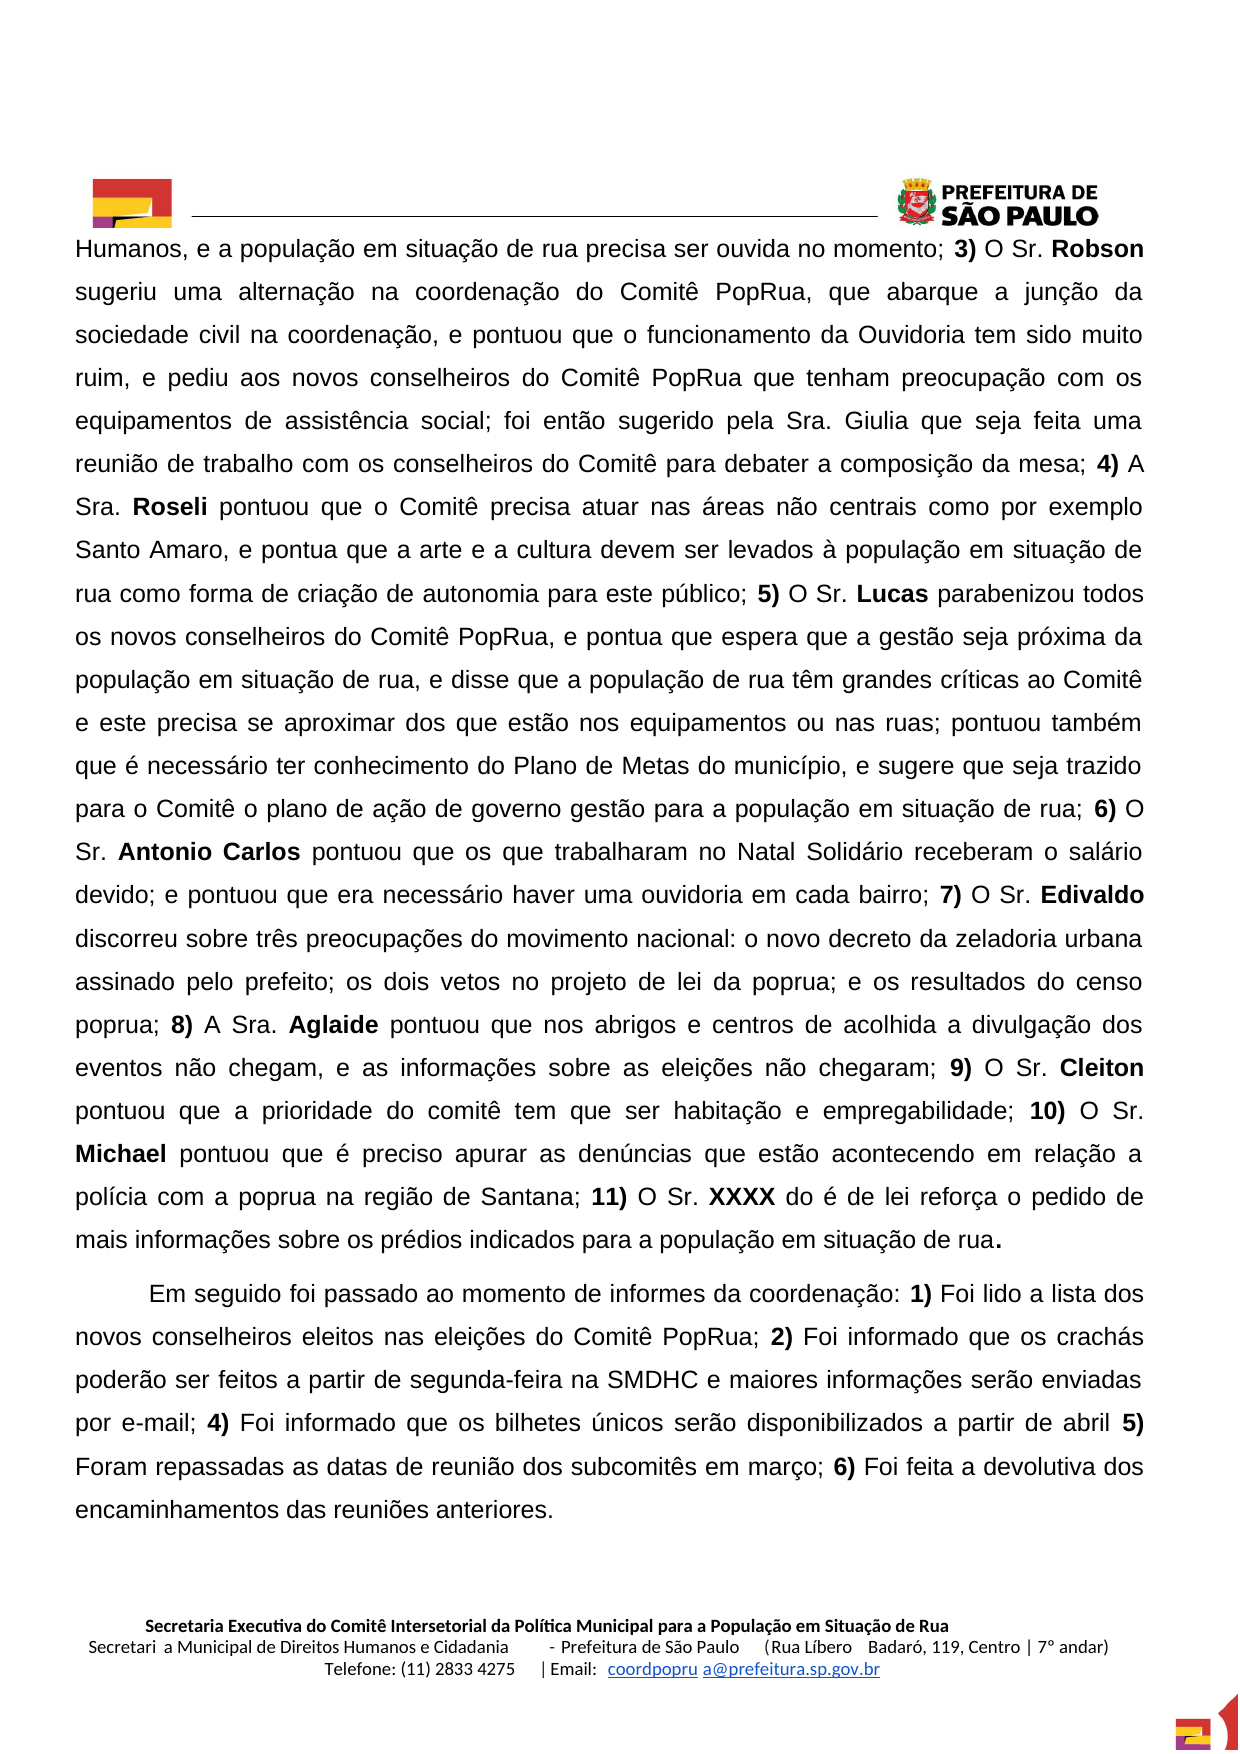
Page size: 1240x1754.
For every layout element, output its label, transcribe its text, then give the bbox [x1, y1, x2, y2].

text Foi iniciado então o momento de falsa abertas: 1) O Sr. Castor pontuou que a GCM comete atos de violência contra a população em situação de rua quando irregularmente aborda pessoas dando tapas e chutes; pontua também pontua do brasileiro que está na calçada à espera da assistência social, e pede para que sejam convocadas figuras políticas importantes para estarem na reunião do Comitê; 2) O Sr. Rinaldo pontuou que é necessário olhar com atenção para a questão da demora no agendamento de atendimento na Ouvidoria de Direitos Humanos, e a população em situação de rua precisa ser ouvida no momento; 3) O Sr. Robson sugeriu uma alternação na coordenação do Comitê PopRua, que abarque a junção da sociedade civil na coordenação, e pontuou que o funcionamento da Ouvidoria tem sido muito ruim, e pediu aos novos conselheiros do Comitê PopRua que tenham preocupação com os equipamentos de assistência social; foi então sugerido pela Sra. Giulia que seja feita uma reunião de trabalho com os conselheiros do Comitê para debater a composição da mesa; 4) A Sra. Roseli pontuou que o Comitê precisa atuar nas áreas não centrais como por exemplo Santo Amaro, e pontua que a arte e a cultura devem ser levados à população em situação de rua como forma de criação de autonomia para este público; 5) O Sr. Lucas parabenizou todos os novos conselheiros do Comitê PopRua, e pontua que espera que a gestão seja próxima da população em situação de rua, e disse que a população de rua têm grandes críticas ao Comitê e este precisa se aproximar dos que estão nos equipamentos ou nas ruas; pontuou também que é necessário ter conhecimento do Plano de Metas do município, e sugere que seja trazido para o Comitê o plano de ação de governo gestão para a população em situação de rua; 6) O Sr. Antonio Carlos pontuou que os que trabalharam no Natal Solidário receberam o salário devido; e pontuou que era necessário haver uma ouvidoria em cada bairro; 7) O Sr. Edivaldo discorreu sobre três preocupações do movimento nacional: o novo decreto da zeladoria urbana assinado pelo prefeito; os dois vetos no projeto de lei da poprua; e os resultados do censo poprua; 8) A Sra. Aglaide pontuou que nos abrigos e centros de acolhida a divulgação dos eventos não chegam, e as informações sobre as eleições não chegaram; 9) O Sr. Cleiton pontuou que a prioridade do comitê tem que ser habitação e empregabilidade; 10) O Sr. Michael pontuou que é preciso apurar as denúncias que estão acontecendo em relação a polícia com a poprua na região de Santana; 11) O Sr. XXXX do é de lei reforça o pedido de mais informações sobre os prédios indicados para a população em situação de rua. [75, 234, 1144, 1254]
text Em seguido foi passado ao momento de informes da coordenação: 1) Foi lido a lista dos novos conselheiros eleitos nas eleições do Comitê PopRua; 2) Foi informado que os crachás poderão ser feitos a partir de segunda-feira na SMDHC e maiores informações serão enviadas por e-mail; 4) Foi informado que os bilhetes únicos serão disponibilizados a partir de abril 5) Foram repassadas as datas de reunião dos subcomitês em março; 6) Foi feita a devolutiva dos encaminhamentos das reuniões anteriores. [75, 1279, 1144, 1523]
